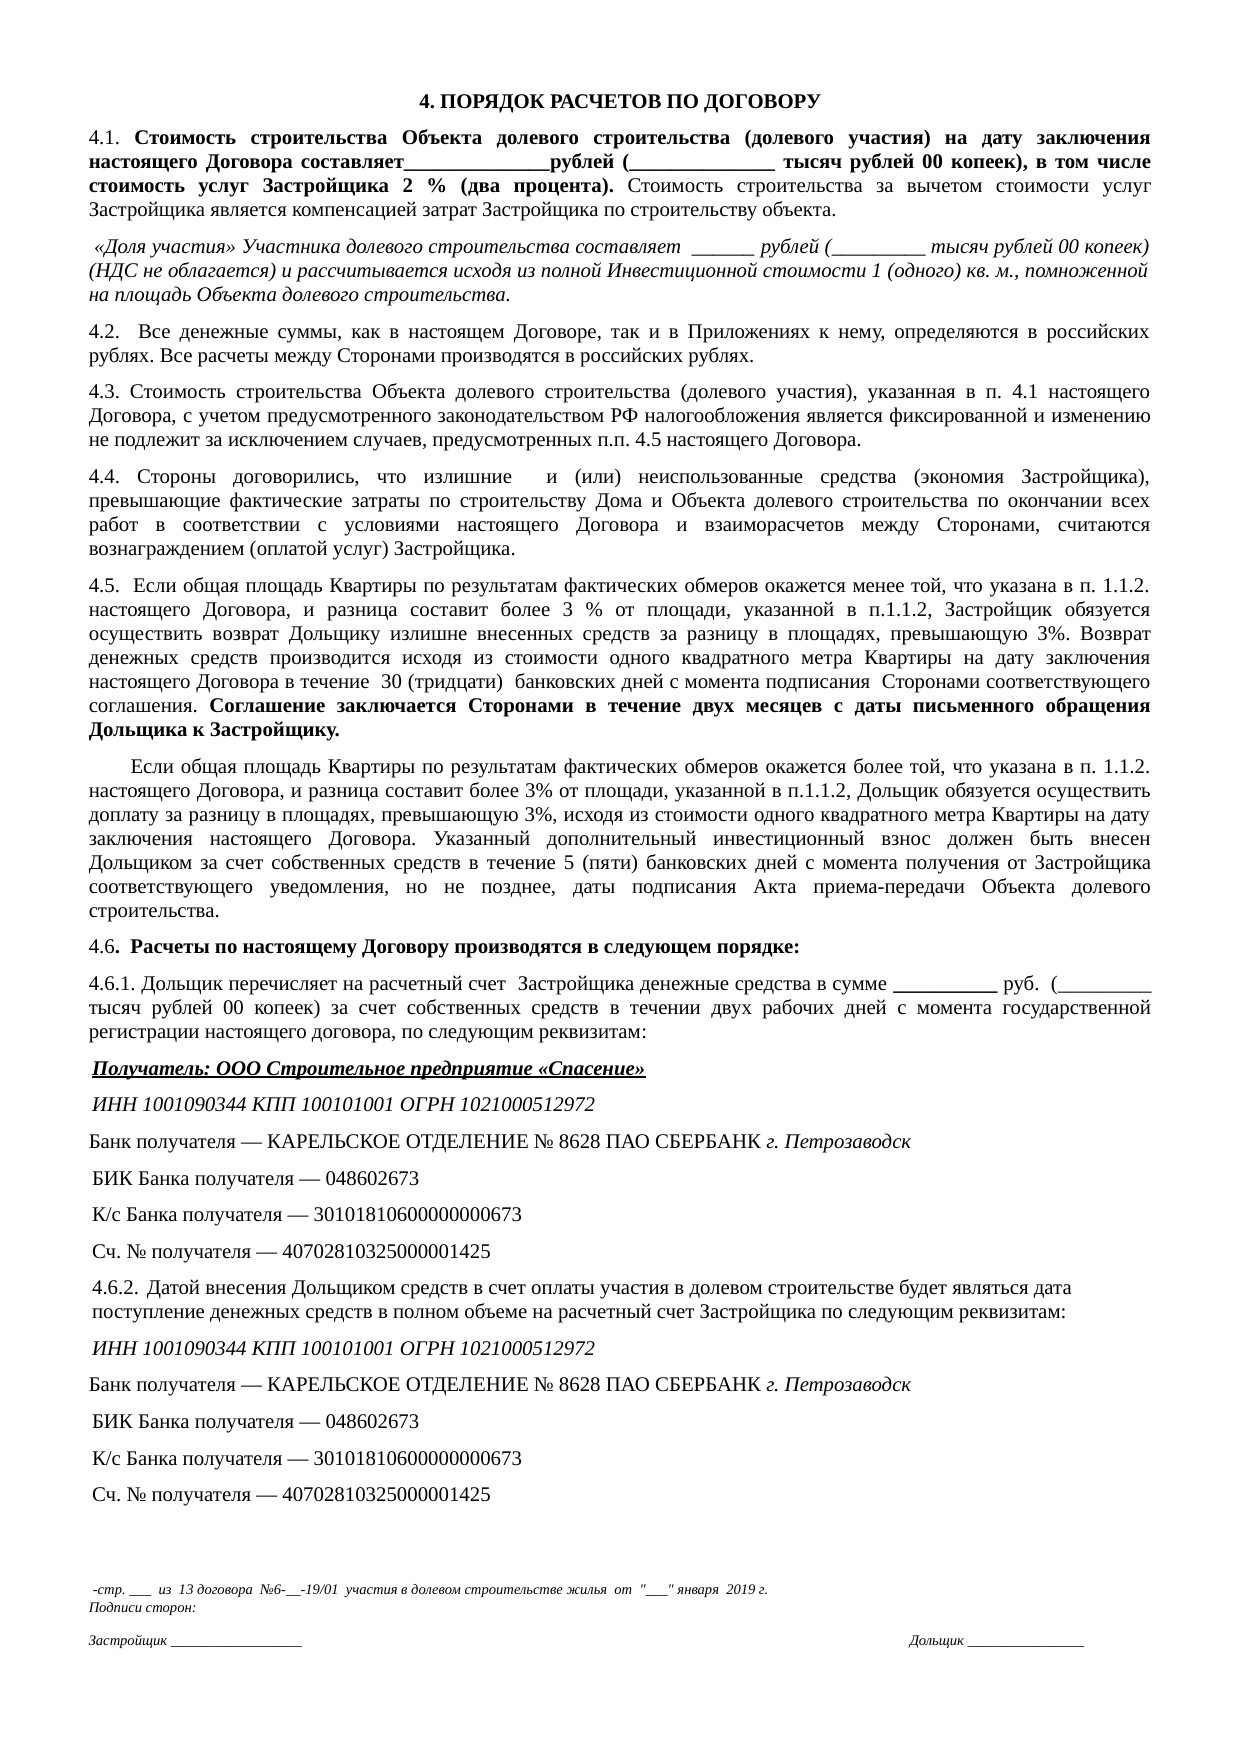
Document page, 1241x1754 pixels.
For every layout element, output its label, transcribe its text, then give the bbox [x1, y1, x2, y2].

text Банк получателя — КАРЕЛЬСКОЕ ОТДЕЛЕНИЕ № 8628 ПАО СБЕРБАНК г. Петрозаводск [88, 1372, 1152, 1396]
text Если общая площадь Квартиры по результатам фактических обмеров окажется более той, что указана в п. 1.1.2. настоящего Договора, и разница составит более 3% от площади, указанной в п.1.1.2, Дольщик обязуется осуществить доплату за разницу в площадях, превышающую 3%, исходя из стоимости одного квадратного метра Квартиры на дату заключения настоящего Договора. Указанный дополнительный инвестиционный взнос должен быть внесен Дольщиком за счет собственных средств в течение 5 (пяти) банковских дней с момента получения от Застройщика соответствующего уведомления, но не позднее, даты подписания Акта приема-передачи Объекта долевого строительства. [88, 753, 1152, 922]
text К/с Банка получателя — 30101810600000000673 [92, 1202, 1152, 1226]
text Сч. № получателя — 40702810325000001425 [92, 1238, 1152, 1263]
text 4. ПОРЯДОК РАСЧЕТОВ ПО ДОГОВОРУ [88, 88, 1152, 113]
text Получатель: ООО Строительное предприятие «Спасение» [92, 1056, 1152, 1080]
text БИК Банка получателя — 048602673 [92, 1409, 1152, 1433]
text 4.6.1. Дольщик перечисляет на расчетный счет Застройщика денежные средства в сумме __________ руб. (_________ тысяч рублей 00 копеек) за счет собственных средств в течении двух рабочих дней с момента государственной регистрации настоящего договора, по следующим реквизитам: [88, 971, 1152, 1043]
text БИК Банка получателя — 048602673 [92, 1165, 1152, 1189]
text 4.3. Стоимость строительства Объекта долевого строительства (долевого участия), указанная в п. 4.1 настоящего Договора, с учетом предусмотренного законодательством РФ налогообложения является фиксированной и изменению не подлежит за исключением случаев, предусмотренных п.п. 4.5 настоящего Договора. [88, 379, 1152, 451]
text ИНН 1001090344 КПП 100101001 ОГРН 1021000512972 [92, 1092, 1152, 1116]
list Датой внесения Дольщиком средств в счет оплаты участия в долевом строительстве будет являться дата поступление денежных средств в полном объеме на расчетный счет Застройщика по следующим реквизитам: [92, 1275, 1152, 1323]
text К/с Банка получателя — 30101810600000000673 [92, 1445, 1152, 1469]
text Банк получателя — КАРЕЛЬСКОЕ ОТДЕЛЕНИЕ № 8628 ПАО СБЕРБАНК г. Петрозаводск [88, 1129, 1152, 1153]
text Сч. № получателя — 40702810325000001425 [92, 1482, 1152, 1506]
text «Доля участия» Участника долевого строительства составляет ______ рублей (_________ тысяч рублей 00 копеек) (НДС не облагается) и рассчитывается исходя из полной Инвестиционной стоимости 1 (одного) кв. м., помноженной на площадь Объекта долевого строительства. [88, 234, 1152, 306]
text 4.4. Стороны договорились, что излишние и (или) неиспользованные средства (экономия Застройщика), превышающие фактические затраты по строительству Дома и Объекта долевого строительства по окончании всех работ в соответствии с условиями настоящего Договора и взаиморасчетов между Сторонами, считаются вознаграждением (оплатой услуг) Застройщика. [88, 464, 1152, 560]
text ИНН 1001090344 КПП 100101001 ОГРН 1021000512972 [92, 1336, 1152, 1360]
text 4.6. Расчеты по настоящему Договору производятся в следующем порядке: [88, 934, 1152, 958]
text 4.1. Стоимость строительства Объекта долевого строительства (долевого участия) на дату заключения настоящего Договора составляет______________рублей (______________ тысяч рублей 00 копеек), в том числе стоимость услуг Застройщика 2 % (два процента). Стоимость строительства за вычетом стоимости услуг Застройщика является компенсацией затрат Застройщика по строительству объекта. [88, 125, 1152, 221]
text 4.5. Если общая площадь Квартиры по результатам фактических обмеров окажется менее той, что указана в п. 1.1.2. настоящего Договора, и разница составит более 3 % от площади, указанной в п.1.1.2, Застройщик обязуется осуществить возврат Дольщику излишне внесенных средств за разницу в площадях, превышающую 3%. Возврат денежных средств производится исходя из стоимости одного квадратного метра Квартиры на дату заключения настоящего Договора в течение 30 (тридцати) банковских дней с момента подписания Сторонами соответствующего соглашения. Соглашение заключается Сторонами в течение двух месяцев с даты письменного обращения Дольщика к Застройщику. [88, 573, 1152, 741]
text 4.2. Все денежные суммы, как в настоящем Договоре, так и в Приложениях к нему, определяются в российских рублях. Все расчеты между Сторонами производятся в российских рублях. [88, 318, 1152, 367]
